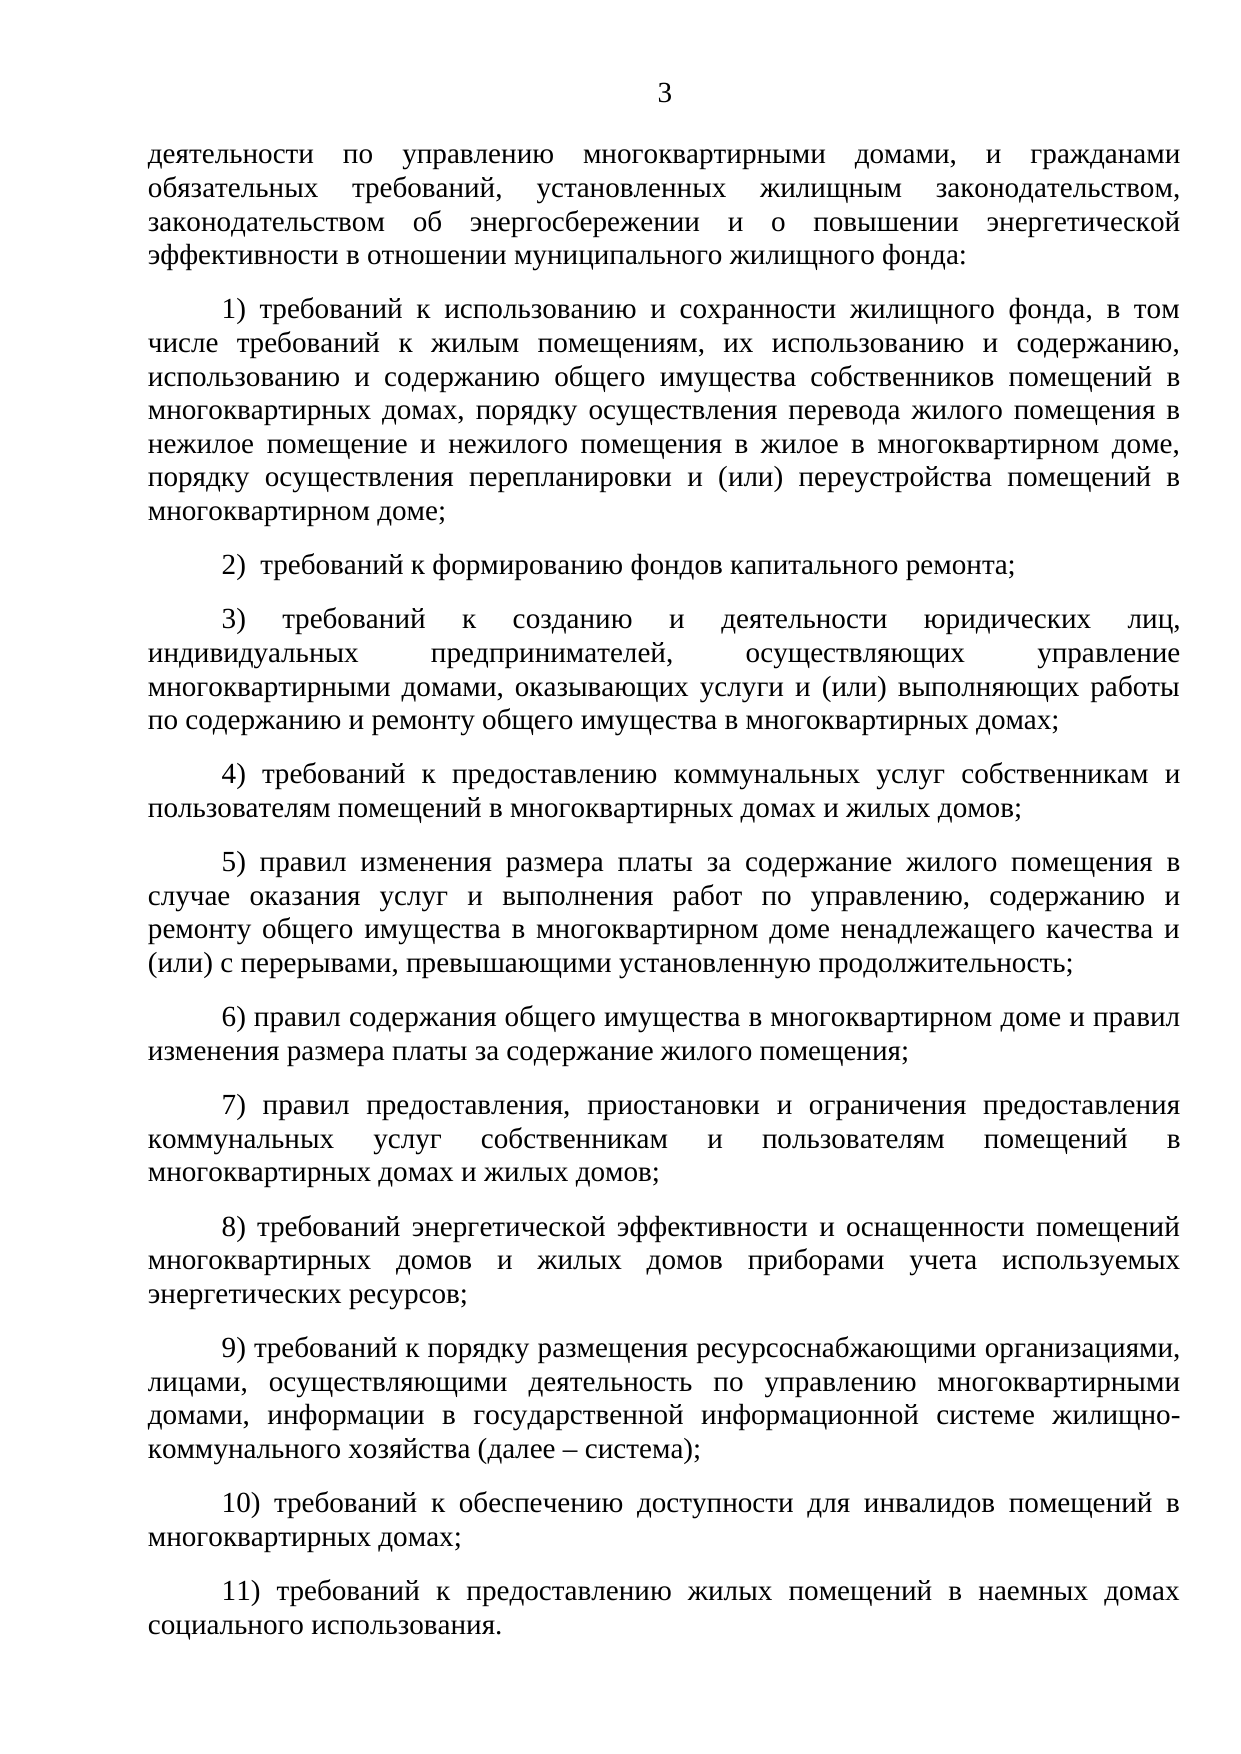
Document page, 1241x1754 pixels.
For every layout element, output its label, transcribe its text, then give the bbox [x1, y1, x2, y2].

text 9) требований к порядку размещения ресурсоснабжающими организациями, лицами, осуществляющими деятельность по управлению многоквартирными домами, информации в государственной информационной системе жилищно-коммунального хозяйства (далее – система); [148, 1330, 1181, 1464]
text 4) требований к предоставлению коммунальных услуг собственникам и пользователям помещений в многоквартирных домах и жилых домов; [148, 757, 1181, 824]
text 1) требований к использованию и сохранности жилищного фонда, в том числе требований к жилым помещениям, их использованию и содержанию, использованию и содержанию общего имущества собственников помещений в многоквартирных домах, порядку осуществления перевода жилого помещения в нежилое помещение и нежилого помещения в жилое в многоквартирном доме, порядку осуществления перепланировки и (или) переустройства помещений в многоквартирном доме; [148, 292, 1181, 526]
text 2) требований к формированию фондов капитального ремонта; [148, 547, 1181, 581]
text 3) требований к созданию и деятельности юридических лиц, индивидуальных предпринимателей, осуществляющих управление многоквартирными домами, оказывающих услуги и (или) выполняющих работы по содержанию и ремонту общего имущества в многоквартирных домах; [148, 602, 1181, 736]
text 10) требований к обеспечению доступности для инвалидов помещений в многоквартирных домах; [148, 1485, 1181, 1552]
text 8) требований энергетической эффективности и оснащенности помещений многоквартирных домов и жилых домов приборами учета используемых энергетических ресурсов; [148, 1209, 1181, 1309]
text 11) требований к предоставлению жилых помещений в наемных домах социального использования. [148, 1573, 1181, 1640]
text 6) правил содержания общего имущества в многоквартирном доме и правил изменения размера платы за содержание жилого помещения; [148, 999, 1181, 1067]
text 7) правил предоставления, приостановки и ограничения предоставления коммунальных услуг собственникам и пользователям помещений в многоквартирных домах и жилых домов; [148, 1087, 1181, 1188]
text 5) правил изменения размера платы за содержание жилого помещения в случае оказания услуг и выполнения работ по управлению, содержанию и ремонту общего имущества в многоквартирном доме ненадлежащего качества и (или) с перерывами, превышающими установленную продолжительность; [148, 844, 1181, 979]
text деятельности по управлению многоквартирными домами, и гражданами обязательных требований, установленных жилищным законодательством, законодательством об энергосбережении и о повышении энергетической эффективности в отношении муниципального жилищного фонда: [148, 137, 1181, 271]
